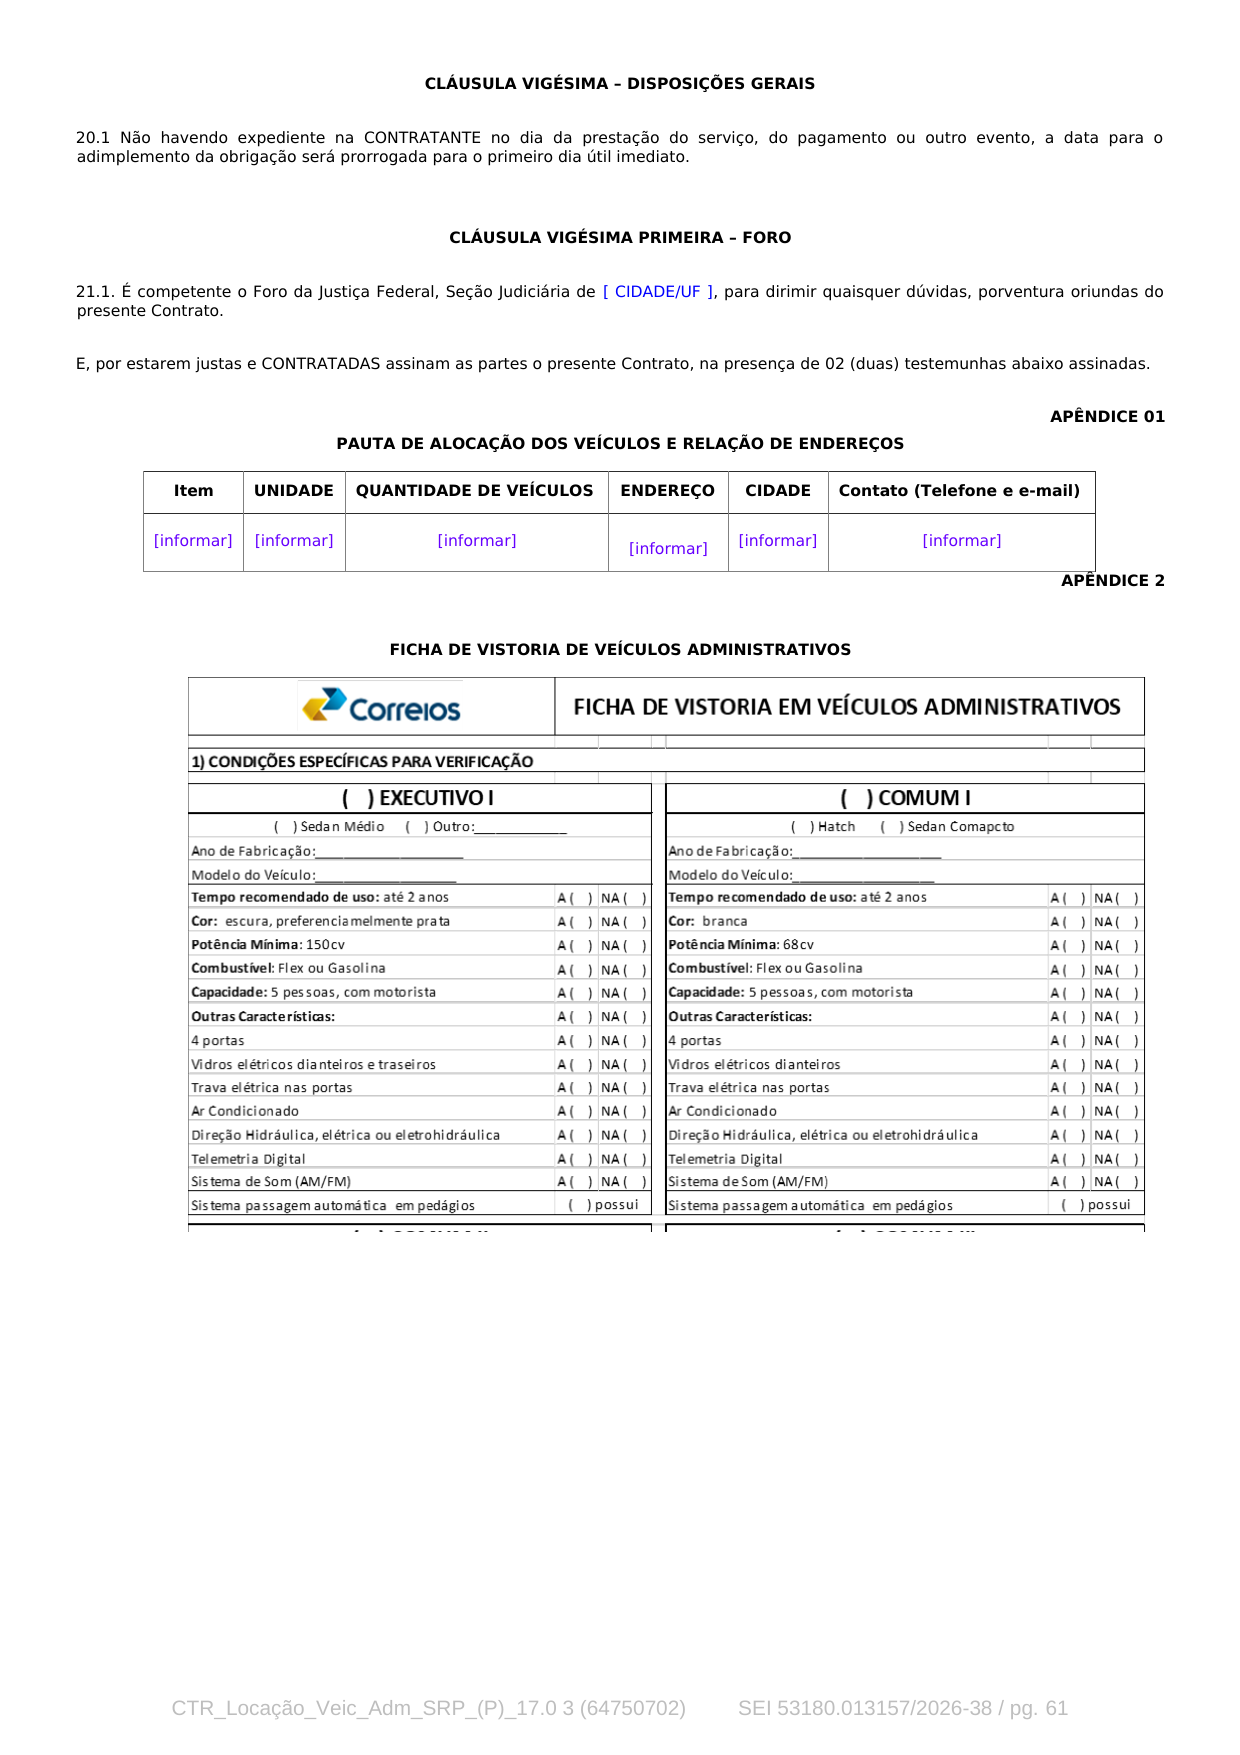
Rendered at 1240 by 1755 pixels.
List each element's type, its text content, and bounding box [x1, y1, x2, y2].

table_header CIDADE [729, 472, 828, 512]
table_cell [informar] [729, 514, 828, 571]
table_cell [informar] [244, 514, 345, 571]
table_cell [informar] [346, 514, 608, 571]
table_cell [informar] [609, 514, 728, 571]
subtitle CLÁUSULA VIGÉSIMA PRIMEIRA – FORO [71, 229, 1170, 247]
table_header ENDEREÇO [609, 472, 728, 512]
text APÊNDICE 2 [69, 572, 1166, 590]
subtitle FICHA DE VISTORIA DE VEÍCULOS ADMINISTRATIVOS [71, 641, 1170, 659]
text APÊNDICE 01 [69, 408, 1166, 427]
table_header UNIDADE [244, 472, 345, 512]
subtitle PAUTA DE ALOCAÇÃO DOS VEÍCULOS E RELAÇÃO DE ENDEREÇOS [71, 435, 1170, 453]
text E, por estarem justas e CONTRATADAS assinam as partes o presente Contrato, na presença de 02 (duas) testemunhas abaixo assinadas. [76, 355, 1164, 373]
table_cell [informar] [144, 514, 243, 571]
subtitle CLÁUSULA VIGÉSIMA – DISPOSIÇÕES GERAIS [71, 75, 1169, 93]
table_header Item [144, 472, 243, 512]
text 20.1 Não havendo expediente na CONTRATANTE no dia da prestação do serviço, do pagamento ou outro evento, a data para o adimplemento da obrigação será prorrogada para o primeiro dia útil imediato. [76, 129, 1164, 166]
text 21.1. É competente o Foro da Justiça Federal, Seção Judiciária de [ CIDADE/UF ], para dirimir quaisquer dúvidas, porventura oriundas do presente Contrato. [76, 282, 1164, 320]
table_header QUANTIDADE DE VEÍCULOS [346, 472, 608, 512]
table_cell [informar] [829, 514, 1095, 571]
table_header Contato (Telefone e e-mail) [829, 472, 1095, 512]
